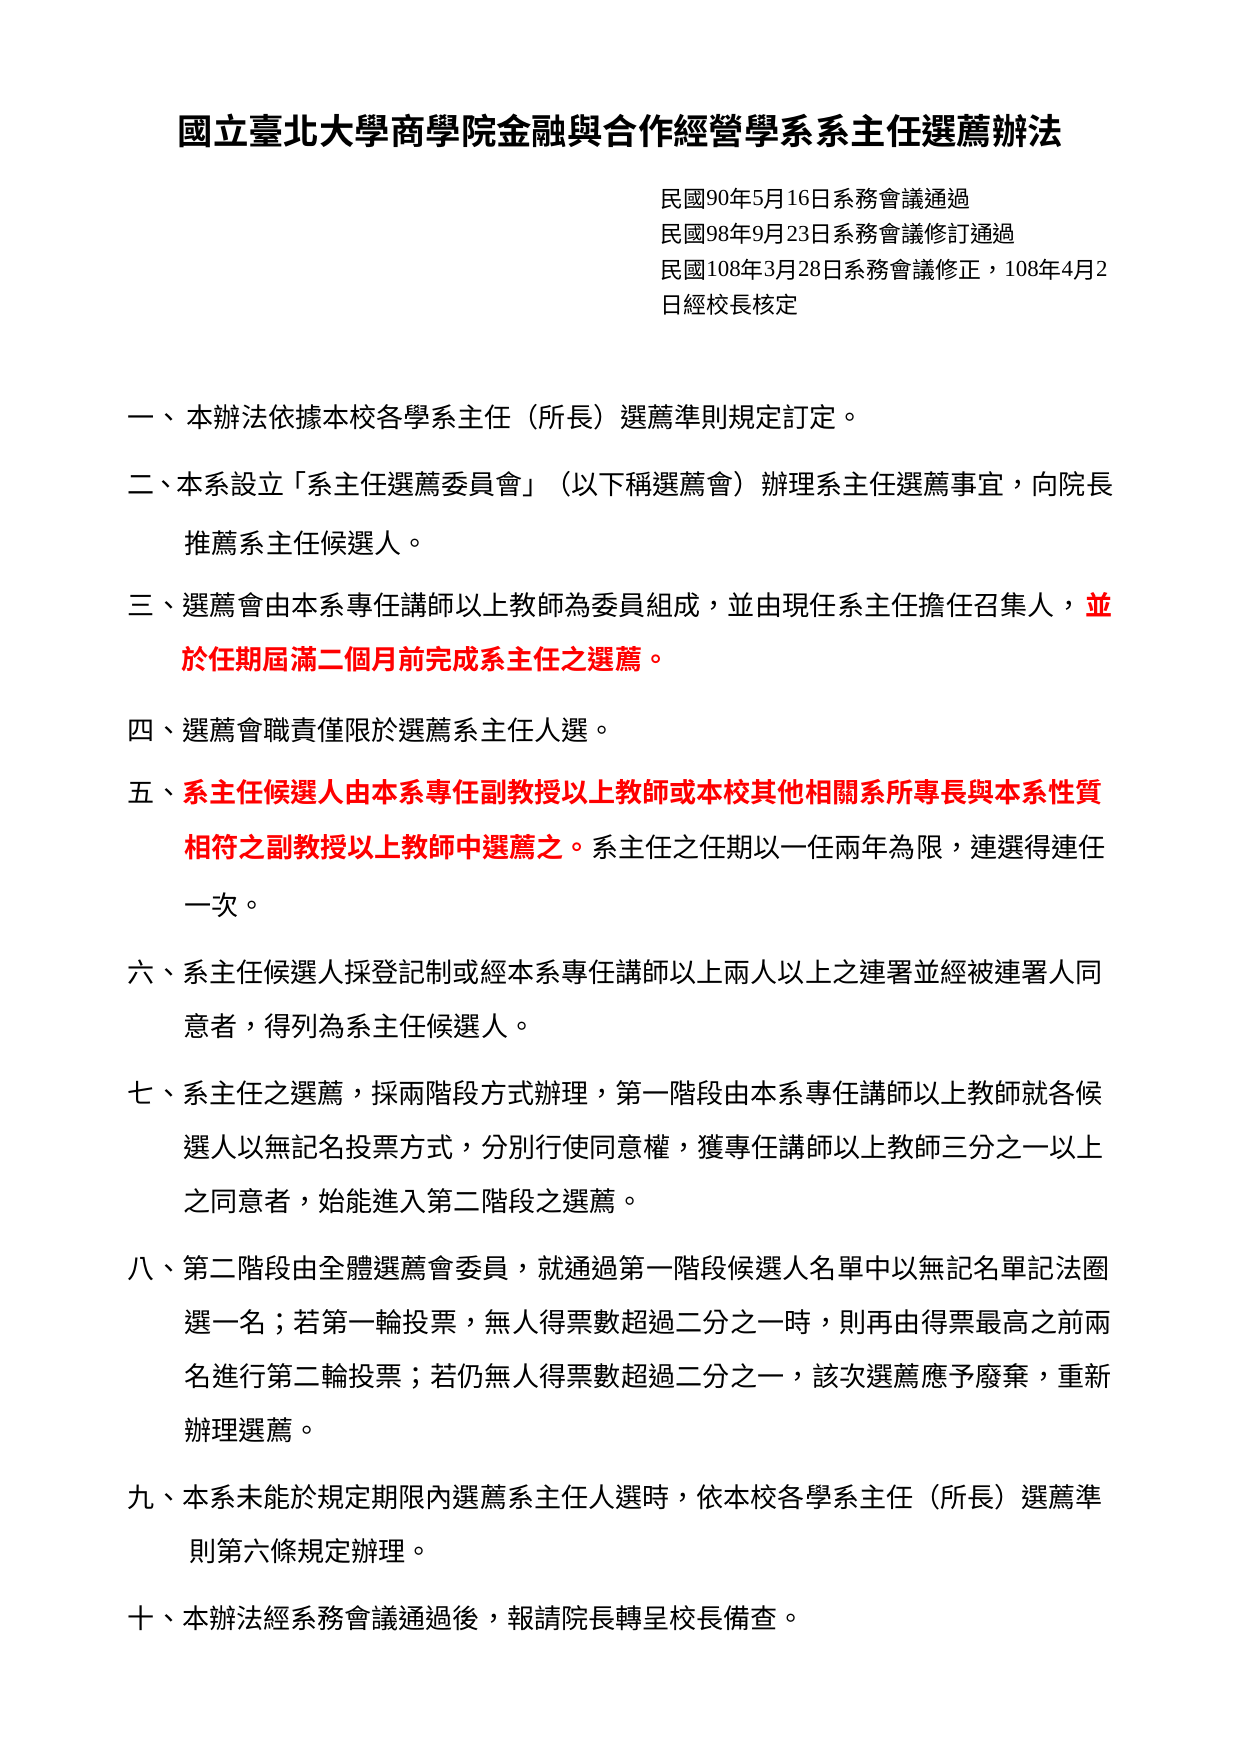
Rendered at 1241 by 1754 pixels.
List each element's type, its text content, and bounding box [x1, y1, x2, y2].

text 六、系主任候選人採登記制或經本系專任講師以上兩人以上之連署並經被連署人同意者，得列為系主任候選人。 [128, 939, 1113, 1047]
text 九、本系未能於規定期限內選薦系主任人選時，依本校各學系主任（所長）選薦準則第六條規定辦理。 [128, 1464, 1113, 1572]
text 四、選薦會職責僅限於選薦系主任人選。 [128, 697, 1113, 751]
text 二、本系設立「系主任選薦委員會」（以下稱選薦會）辦理系主任選薦事宜，向院長 推薦系主任候選人。 [128, 456, 1113, 564]
text 十、本辦法經系務會議通過後，報請院長轉呈校長備查。 [128, 1585, 1113, 1639]
text 民國108年3月28日系務會議修正，108年4月2 日經校長核定 [128, 251, 1113, 321]
text 七、系主任之選薦，採兩階段方式辦理，第一階段由本系專任講師以上教師就各候選人以無記名投票方式，分別行使同意權，獲專任講師以上教師三分之一以上之同意者，始能進入第二階段之選薦。 [128, 1060, 1113, 1222]
text 八、第二階段由全體選薦會委員，就通過第一階段候選人名單中以無記名單記法圈選一名；若第一輪投票，無人得票數超過二分之一時，則再由得票最高之前兩名進行第二輪投票；若仍無人得票數超過二分之一，該次選薦應予廢棄，重新辦理選薦。 [128, 1235, 1113, 1451]
text 三、選薦會由本系專任講師以上教師為委員組成，並由現任系主任擔任召集人，並於任期屆滿二個月前完成系主任之選薦。 [128, 576, 1113, 685]
text 民國98年9月23日系務會議修訂通過 [128, 215, 1113, 251]
text 民國90年5月16日系務會議通過 [128, 180, 1113, 215]
text 五、系主任候選人由本系專任副教授以上教師或本校其他相關系所專長與本系性質相符之副教授以上教師中選薦之。系主任之任期以一任兩年為限，連選得連任一次。 [128, 764, 1113, 926]
text 國立臺北大學商學院金融與合作經營學系系主任選薦辦法 [128, 103, 1113, 155]
list 本辦法依據本校各學系主任（所長）選薦準則規定訂定。 [128, 389, 1113, 443]
